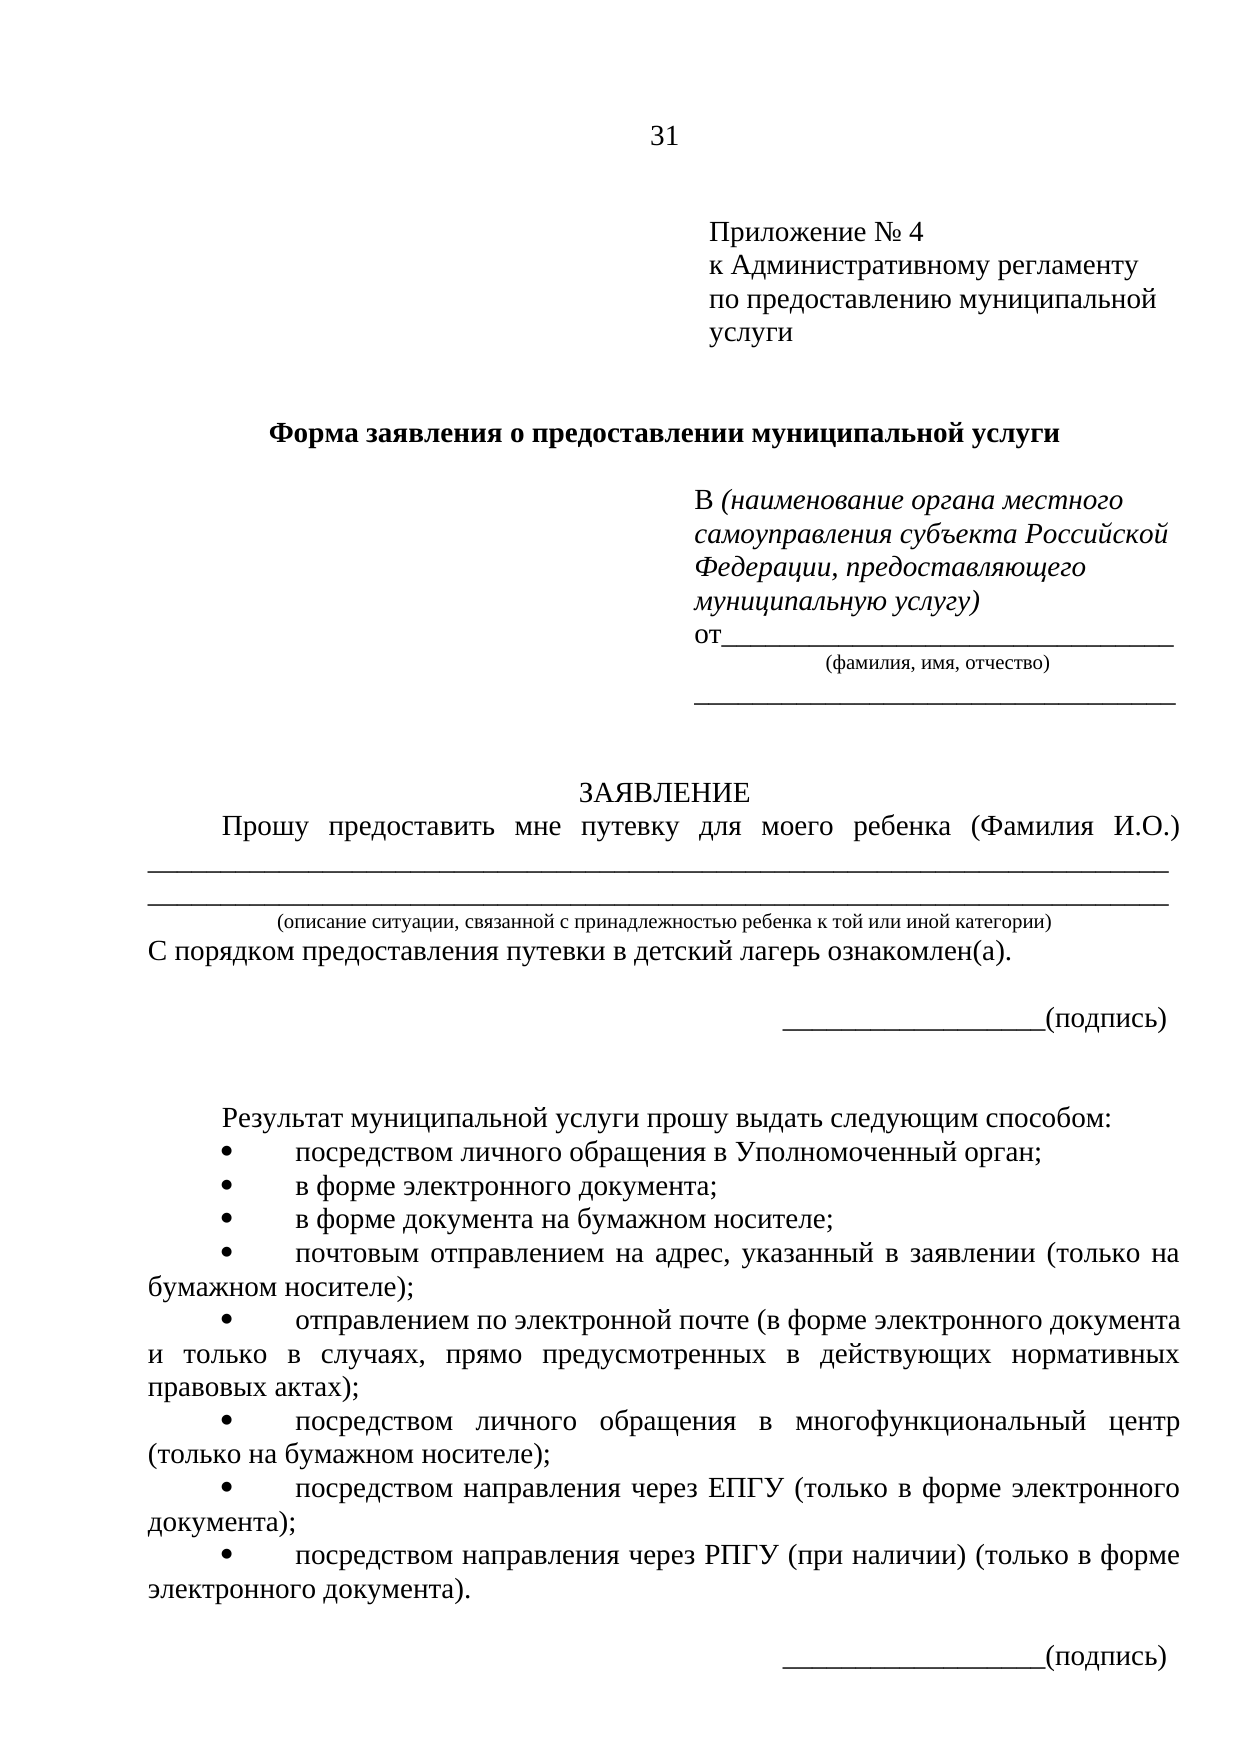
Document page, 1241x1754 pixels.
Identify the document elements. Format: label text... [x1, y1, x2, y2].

text С порядком предоставления путевки в детский лагерь ознакомлен(а). [148, 933, 1181, 966]
text ЗАЯВЛЕНИЕ [148, 775, 1181, 808]
list почтовым отправлением на адрес, указанный в заявлении (только на бумажном носителе); [148, 1235, 1181, 1302]
text от_______________________________ [694, 616, 1181, 650]
list посредством направления через ЕПГУ (только в форме электронного документа); [148, 1470, 1181, 1537]
list посредством личного обращения в Уполномоченный орган; [148, 1134, 1181, 1168]
text __________________(подпись) [783, 1000, 1181, 1033]
text Прошу предоставить мне путевку для моего ребенка (Фамилия И.О.) ______________________________________________________________________ [148, 808, 1181, 875]
text В (наименование органа местного самоуправления субъекта Российской Федерации, предоставляющего муниципальную услугу) [694, 482, 1181, 616]
text _________________________________ [694, 674, 1181, 708]
list посредством личного обращения в многофункциональный центр (только на бумажном носителе); [148, 1403, 1181, 1470]
text __________________(подпись) [783, 1638, 1181, 1672]
list отправлением по электронной почте (в форме электронного документа и только в случаях, прямо предусмотренных в действующих нормативных правовых актах); [148, 1302, 1181, 1403]
text ______________________________________________________________________ [148, 875, 1181, 909]
text Результат муниципальной услуги прошу выдать следующим способом: [148, 1101, 1181, 1134]
text Форма заявления о предоставлении муниципальной услуги [148, 415, 1181, 449]
text (фамилия, имя, отчество) [694, 650, 1181, 674]
list в форме электронного документа; [148, 1168, 1181, 1201]
list посредством направления через РПГУ (при наличии) (только в форме электронного документа). [148, 1537, 1181, 1604]
text Приложение № 4 к Административному регламенту по предоставлению муниципальной услуги [709, 214, 1181, 348]
text (описание ситуации, связанной с принадлежностью ребенка к той или иной категории) [148, 909, 1181, 933]
list в форме документа на бумажном носителе; [148, 1201, 1181, 1235]
